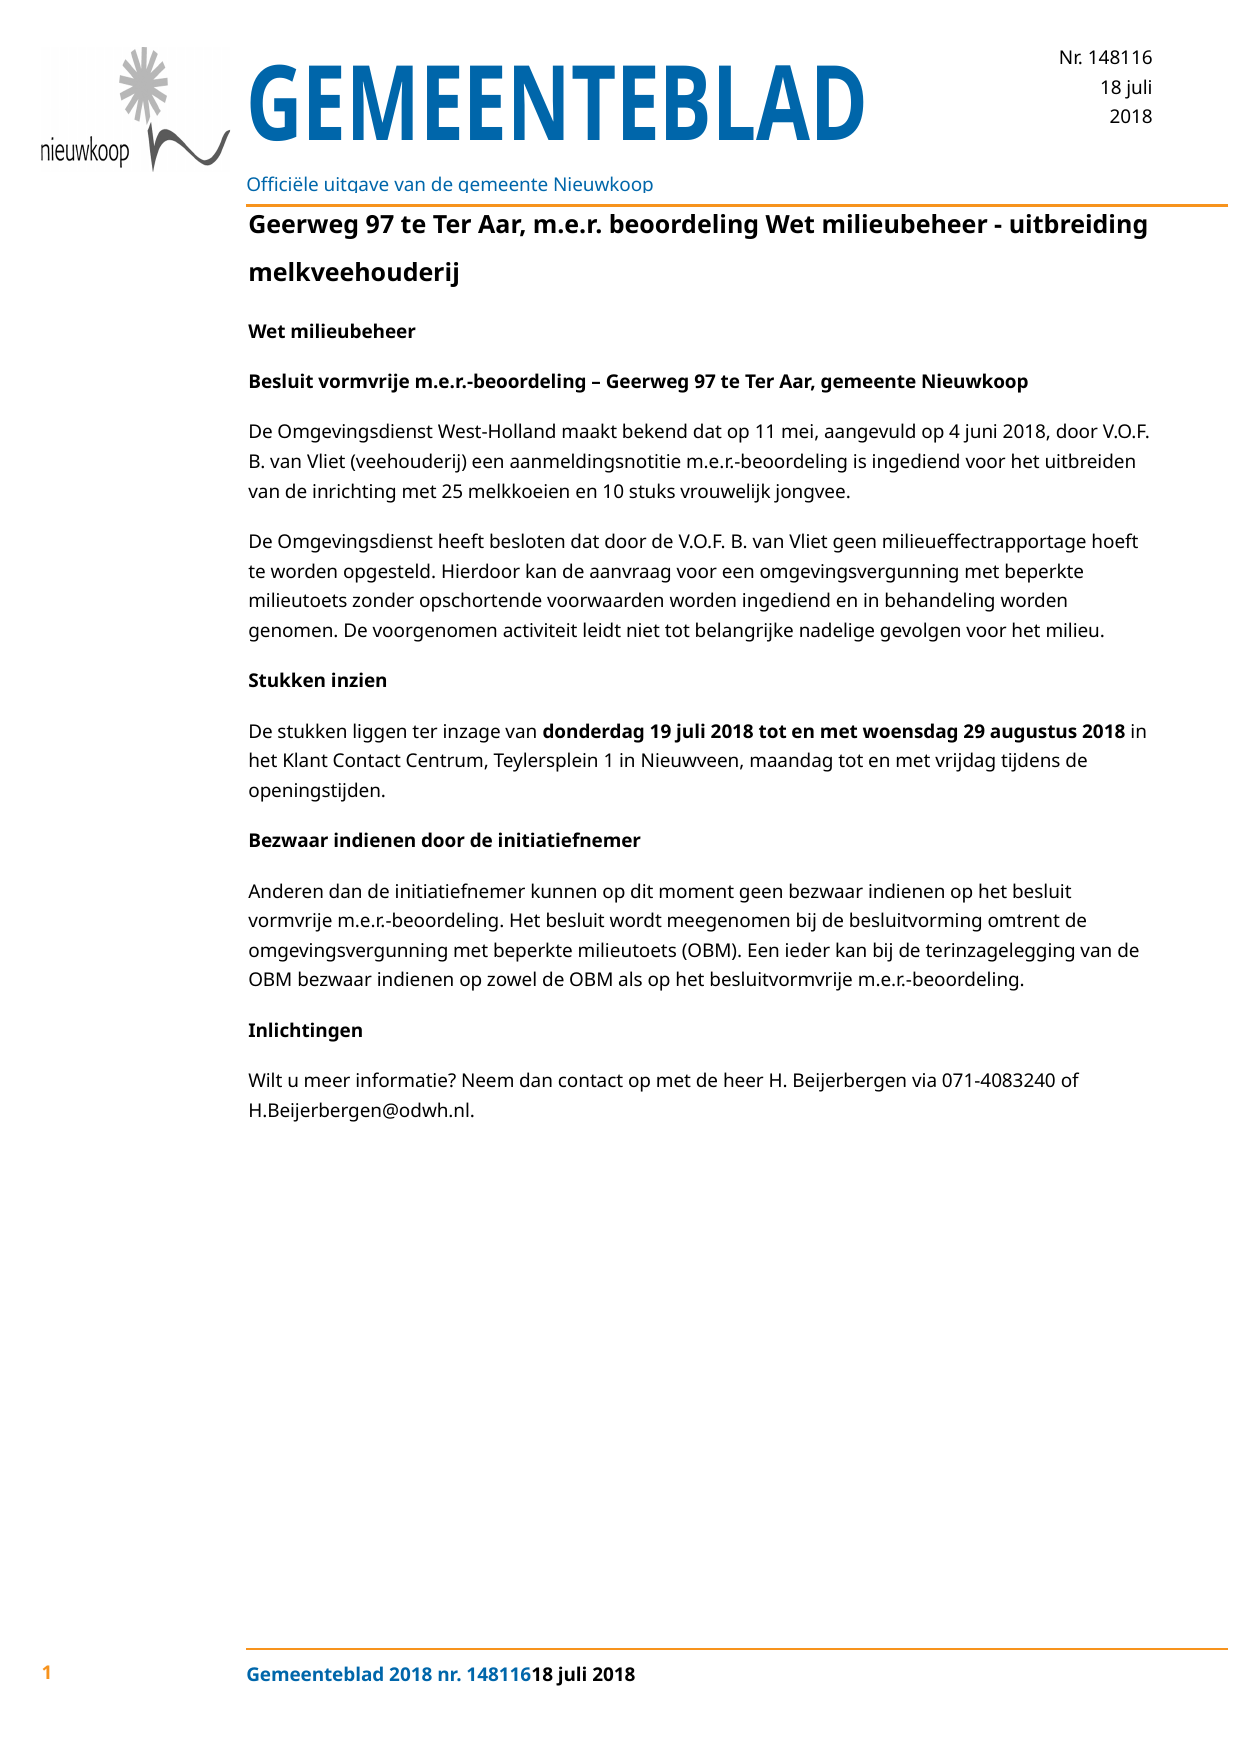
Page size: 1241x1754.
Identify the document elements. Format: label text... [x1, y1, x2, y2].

text De stukken liggen ter inzage van donderdag 19 juli 2018 tot en met woensdag 29 augustus 2018 in het Klant Contact Centrum, Teylersplein 1 in Nieuwveen, maandag tot en met vrijdag tijdens de openingstijden. [248, 718, 1152, 803]
text Inlichtingen [248, 1017, 1152, 1043]
text Wet milieubeheer [248, 318, 1152, 344]
text Wilt u meer informatie? Neem dan contact op met de heer H. Beijerbergen via 071-4083240 of H.Beijerbergen@odwh.nl. [248, 1067, 1152, 1123]
text Geerweg 97 te Ter Aar, m.e.r. beoordeling Wet milieubeheer - uitbreiding melkveehouderij [248, 207, 1152, 288]
text De Omgevingsdienst heeft besloten dat door de V.O.F. B. van Vliet geen milieueffectrapportage hoeft te worden opgesteld. Hierdoor kan de aanvraag voor een omgevingsvergunning met beperkte milieutoets zonder opschortende voorwaarden worden ingediend en in behandeling worden genomen. De voorgenomen activiteit leidt niet tot belangrijke nadelige gevolgen voor het milieu. [248, 528, 1152, 643]
text Besluit vormvrije m.e.r.-beoordeling – Geerweg 97 te Ter Aar, gemeente Nieuwkoop [248, 368, 1152, 394]
text Bezwaar indienen door de initiatiefnemer [248, 827, 1152, 853]
text Stukken inzien [248, 667, 1152, 693]
text Anderen dan de initiatiefnemer kunnen op dit moment geen bezwaar indienen op het besluit vormvrije m.e.r.-beoordeling. Het besluit wordt meegenomen bij de besluitvorming omtrent de omgevingsvergunning met beperkte milieutoets (OBM). Een ieder kan bij de terinzagelegging van de OBM bezwaar indienen op zowel de OBM als op het besluitvormvrije m.e.r.-beoordeling. [248, 878, 1152, 992]
picture [41, 47, 231, 172]
text De Omgevingsdienst West-Holland maakt bekend dat op 11 mei, aangevuld op 4 juni 2018, door V.O.F. B. van Vliet (veehouderij) een aanmeldingsnotitie m.e.r.-beoordeling is ingediend voor het uitbreiden van de inrichting met 25 melkkoeien en 10 stuks vrouwelijk jongvee. [248, 419, 1152, 504]
